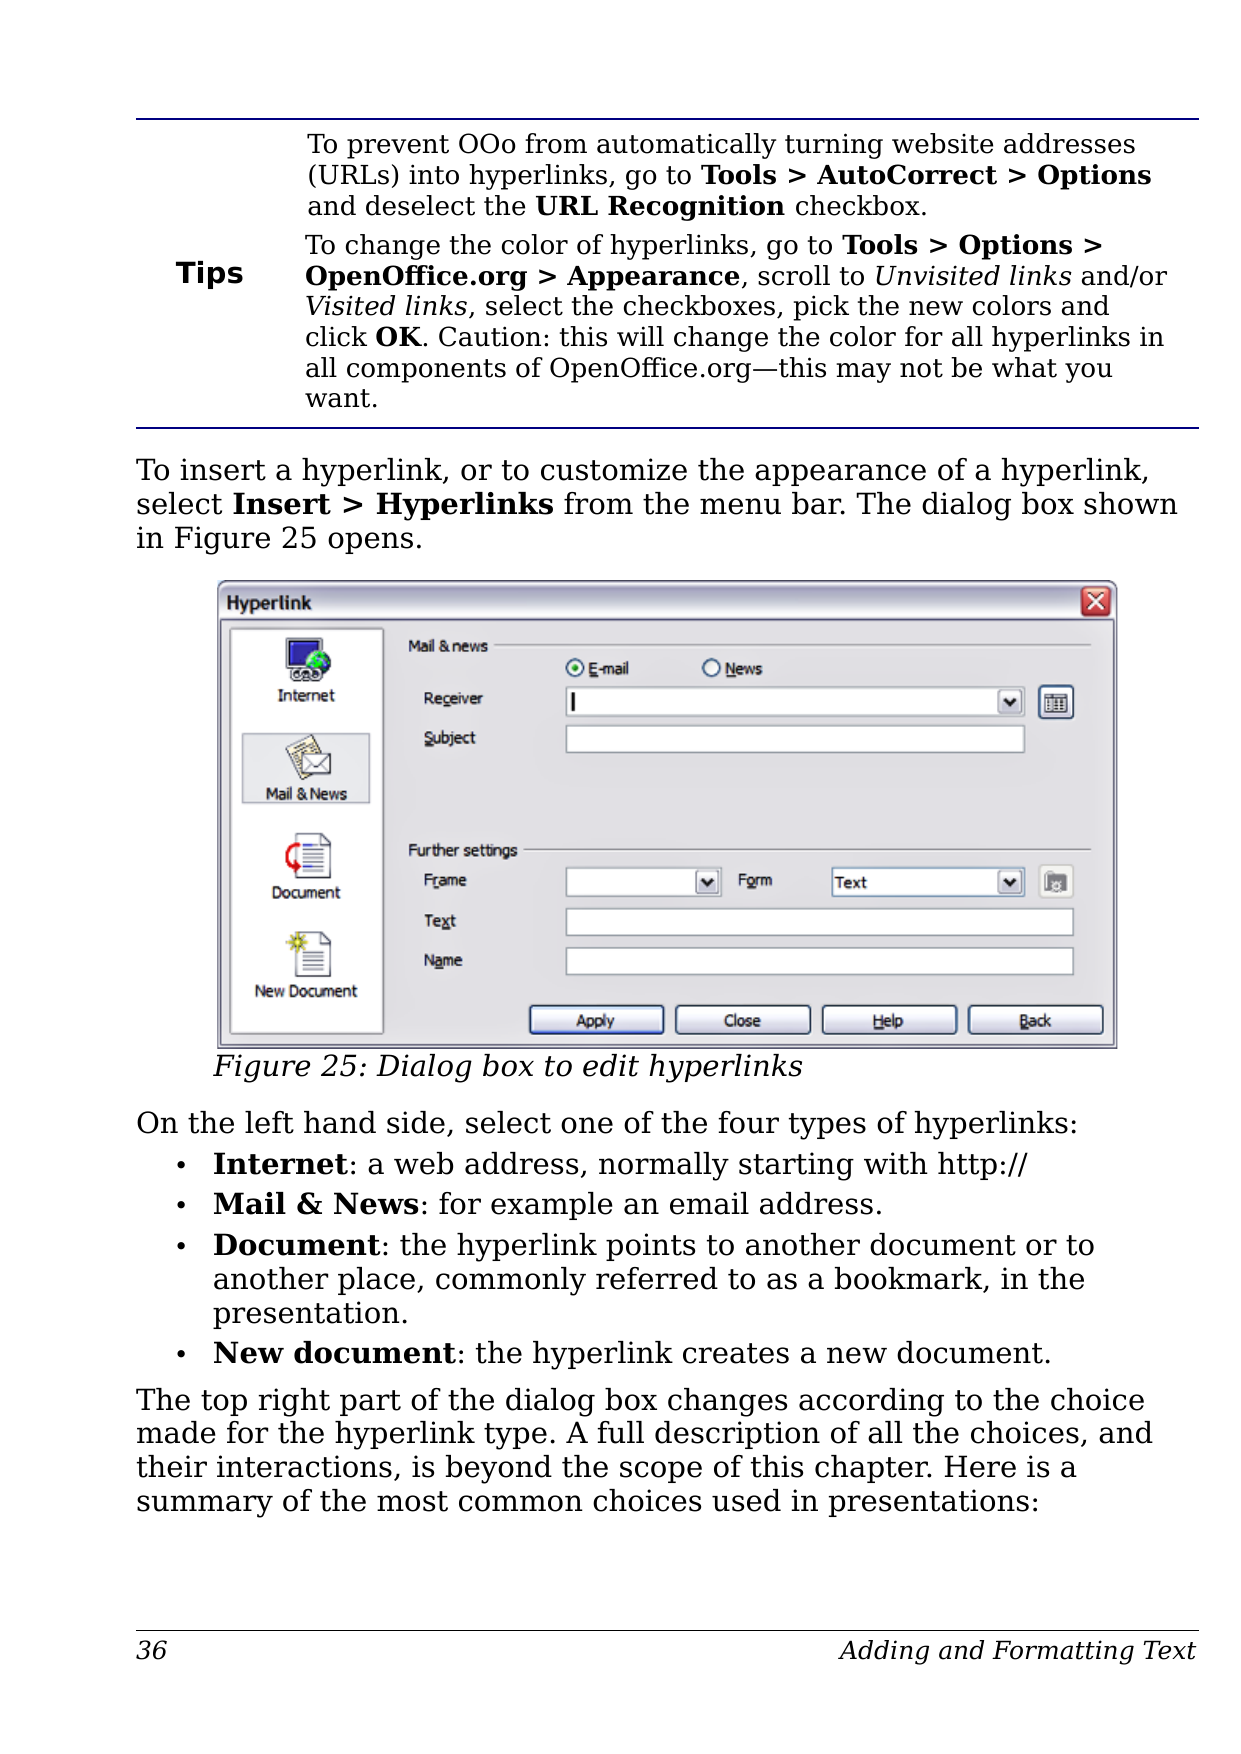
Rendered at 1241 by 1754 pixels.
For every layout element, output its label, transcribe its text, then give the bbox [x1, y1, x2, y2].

list Document: the hyperlink points to another document or to another place, commonly referred to as a bookmark, in the presentation. [174, 1228, 1199, 1330]
list On the left hand side, select one of the four types of hyperlinks: [136, 1106, 1199, 1140]
text The top right part of the dialog box changes according to the choice made for the hyperlink type. A full description of all the choices, and their interactions, is beyond the scope of this chapter. Here is a summary of the most common choices used in presentations: [136, 1383, 1199, 1519]
table_header To prevent OOo from automatically turning website addresses (URLs) into hyperlinks, go to Tools > AutoCorrect > Options and deselect the URL Recognition checkbox. To change the color of hyperlinks, go to Tools > Options > OpenOffice.org > Appearance, scroll to Unvisited links and/or Visited links, select the checkboxes, pick the new colors and click OK. Caution: this will change the color for all hyperlinks in all components of OpenOffice.org—this may not be what you want. [283, 120, 1199, 427]
picture [217, 580, 1118, 1049]
text To insert a hyperlink, or to customize the appearance of a hyperlink, select Insert > Hyperlinks from the menu bar. The dialog box shown in Figure 25 opens. [136, 453, 1199, 555]
list Internet: a web address, normally starting with http:// [174, 1147, 1199, 1181]
list New document: the hyperlink creates a new document. [174, 1336, 1199, 1371]
list Mail & News: for example an email address. [174, 1187, 1199, 1222]
table_header Tips [136, 120, 283, 427]
text Figure 25: Dialog box to edit hyperlinks [213, 580, 1121, 1083]
